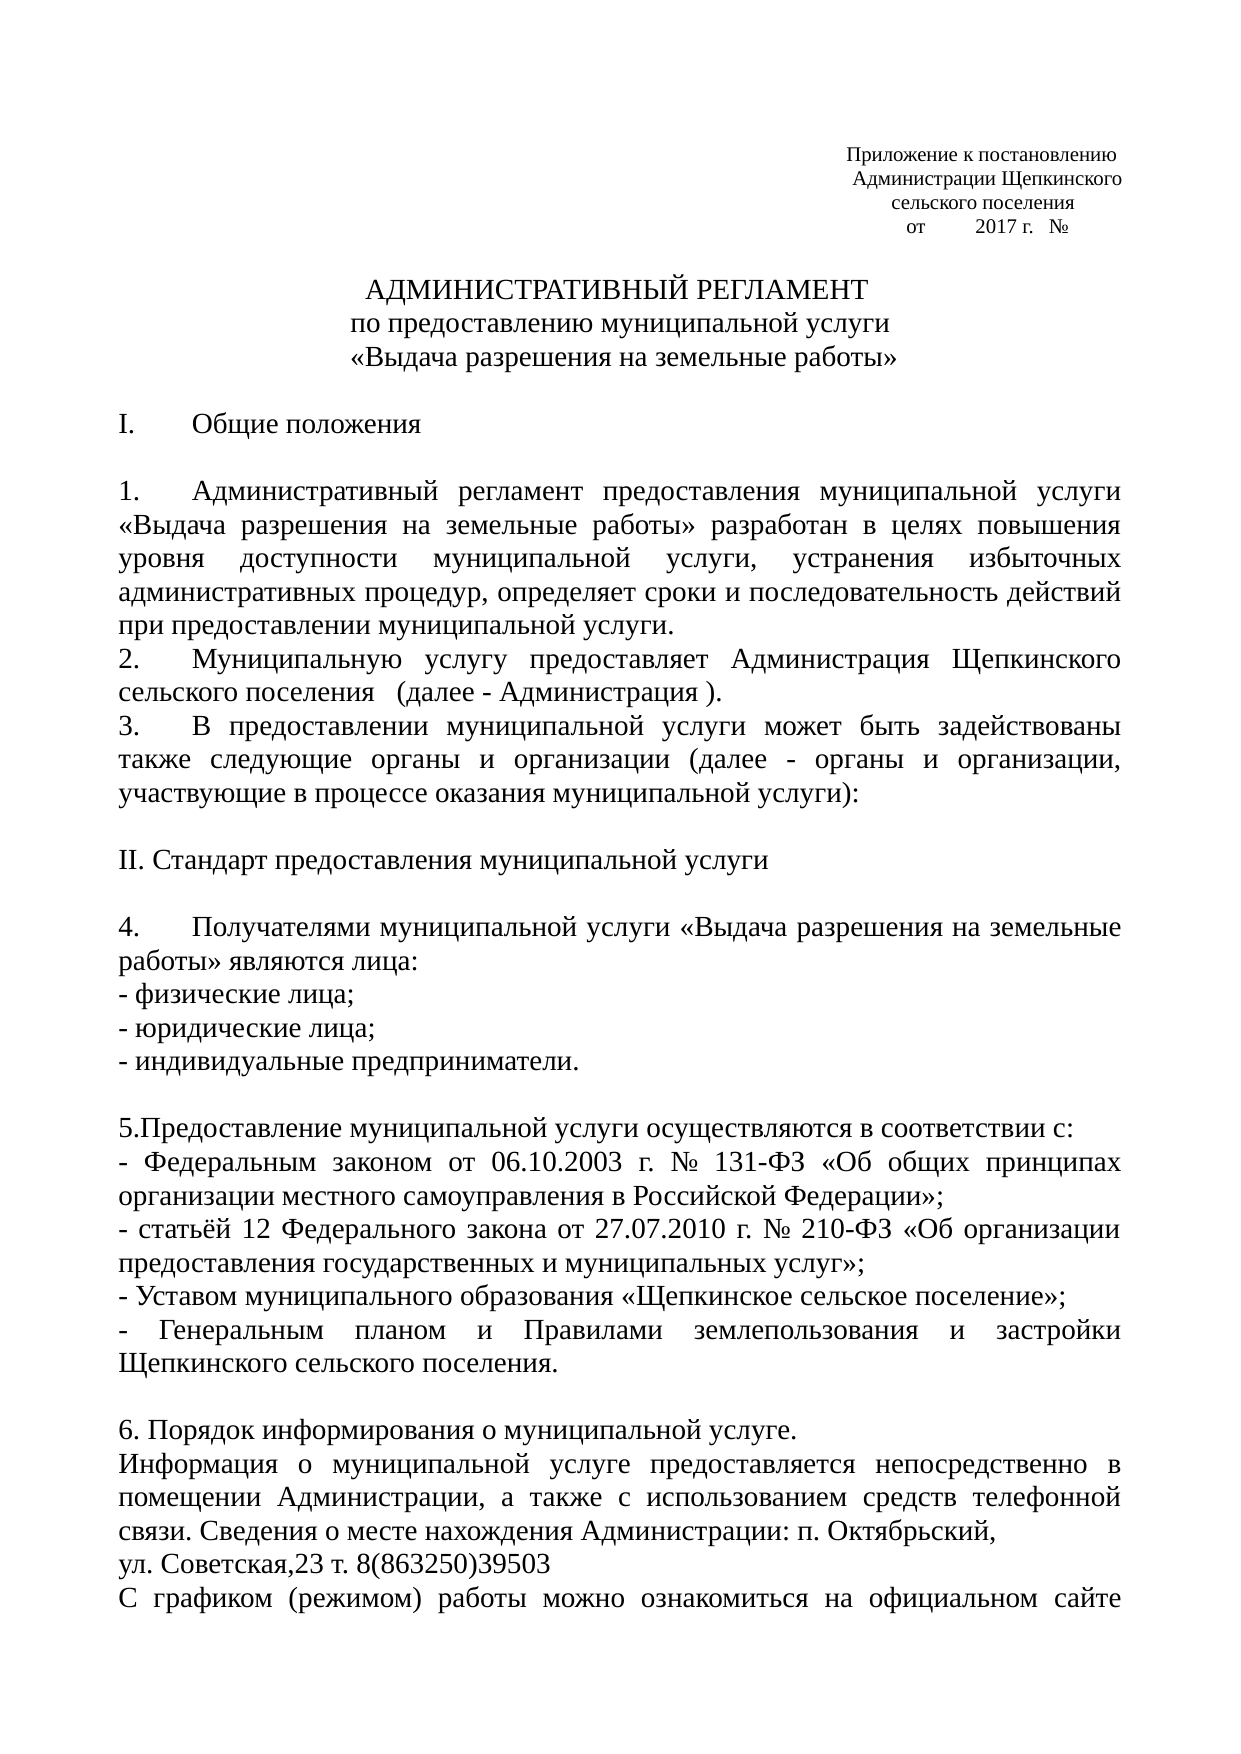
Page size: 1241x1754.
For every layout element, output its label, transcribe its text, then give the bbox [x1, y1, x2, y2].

text 6. Порядок информирования о муниципальной услуге. [118, 1412, 1122, 1446]
text - статьёй 12 Федерального закона от 27.07.2010 г. № 210-ФЗ «Об организации предоставления государственных и муниципальных услуг»; [118, 1211, 1122, 1278]
text - Федеральным законом от 06.10.2003 г. № 131-ФЗ «Об общих принципах организации местного самоуправления в Российской Федерации»; [118, 1144, 1122, 1211]
text Приложение к постановлению [118, 142, 1122, 166]
text «Выдача разрешения на земельные работы» [118, 339, 1122, 373]
text от 2017 г. № [118, 214, 1122, 238]
text сельского поселения [118, 190, 1122, 214]
text по предоставлению муниципальной услуги [118, 306, 1122, 339]
text - Генеральным планом и Правилами землепользования и застройки Щепкинского сельского поселения. [118, 1312, 1122, 1379]
text 5.Предоставление муниципальной услуги осуществляются в соответствии с: [118, 1111, 1122, 1144]
text Администрации Щепкинского [118, 166, 1122, 190]
text Информация о муниципальной услуге предоставляется непосредственно в помещении Администрации, а также с использованием средств телефонной связи. Сведения о месте нахождения Администрации: п. Октябрьский, [118, 1446, 1122, 1547]
text - Уставом муниципального образования «Щепкинское сельское поселение»; [118, 1278, 1122, 1312]
text - юридические лица; [118, 1010, 1122, 1043]
text 1. Административный регламент предоставления муниципальной услуги «Выдача разрешения на земельные работы» разработан в целях повышения уровня доступности муниципальной услуги, устранения избыточных административных процедур, определяет сроки и последовательность действий при предоставлении муниципальной услуги. [118, 473, 1122, 641]
text 4. Получателями муниципальной услуги «Выдача разрешения на земельные работы» являются лица: [118, 909, 1122, 976]
text 3. В предоставлении муниципальной услуги может быть задействованы также следующие органы и организации (далее - органы и организации, участвующие в процессе оказания муниципальной услуги): [118, 708, 1122, 809]
text 2. Муниципальную услугу предоставляет Администрация Щепкинского сельского поселения (далее - Администрация ). [118, 641, 1122, 708]
text - физические лица; [118, 976, 1122, 1010]
text ул. Советская,23 т. 8(863250)39503 [118, 1547, 1122, 1580]
text С графиком (режимом) работы можно ознакомиться на официальном сайте [118, 1580, 1122, 1614]
text АДМИНИСТРАТИВНЫЙ РЕГЛАМЕНТ [118, 272, 1122, 306]
text I. Общие положения [118, 406, 1122, 440]
text - индивидуальные предприниматели. [118, 1043, 1122, 1077]
text II. Стандарт предоставления муниципальной услуги [118, 842, 1122, 876]
